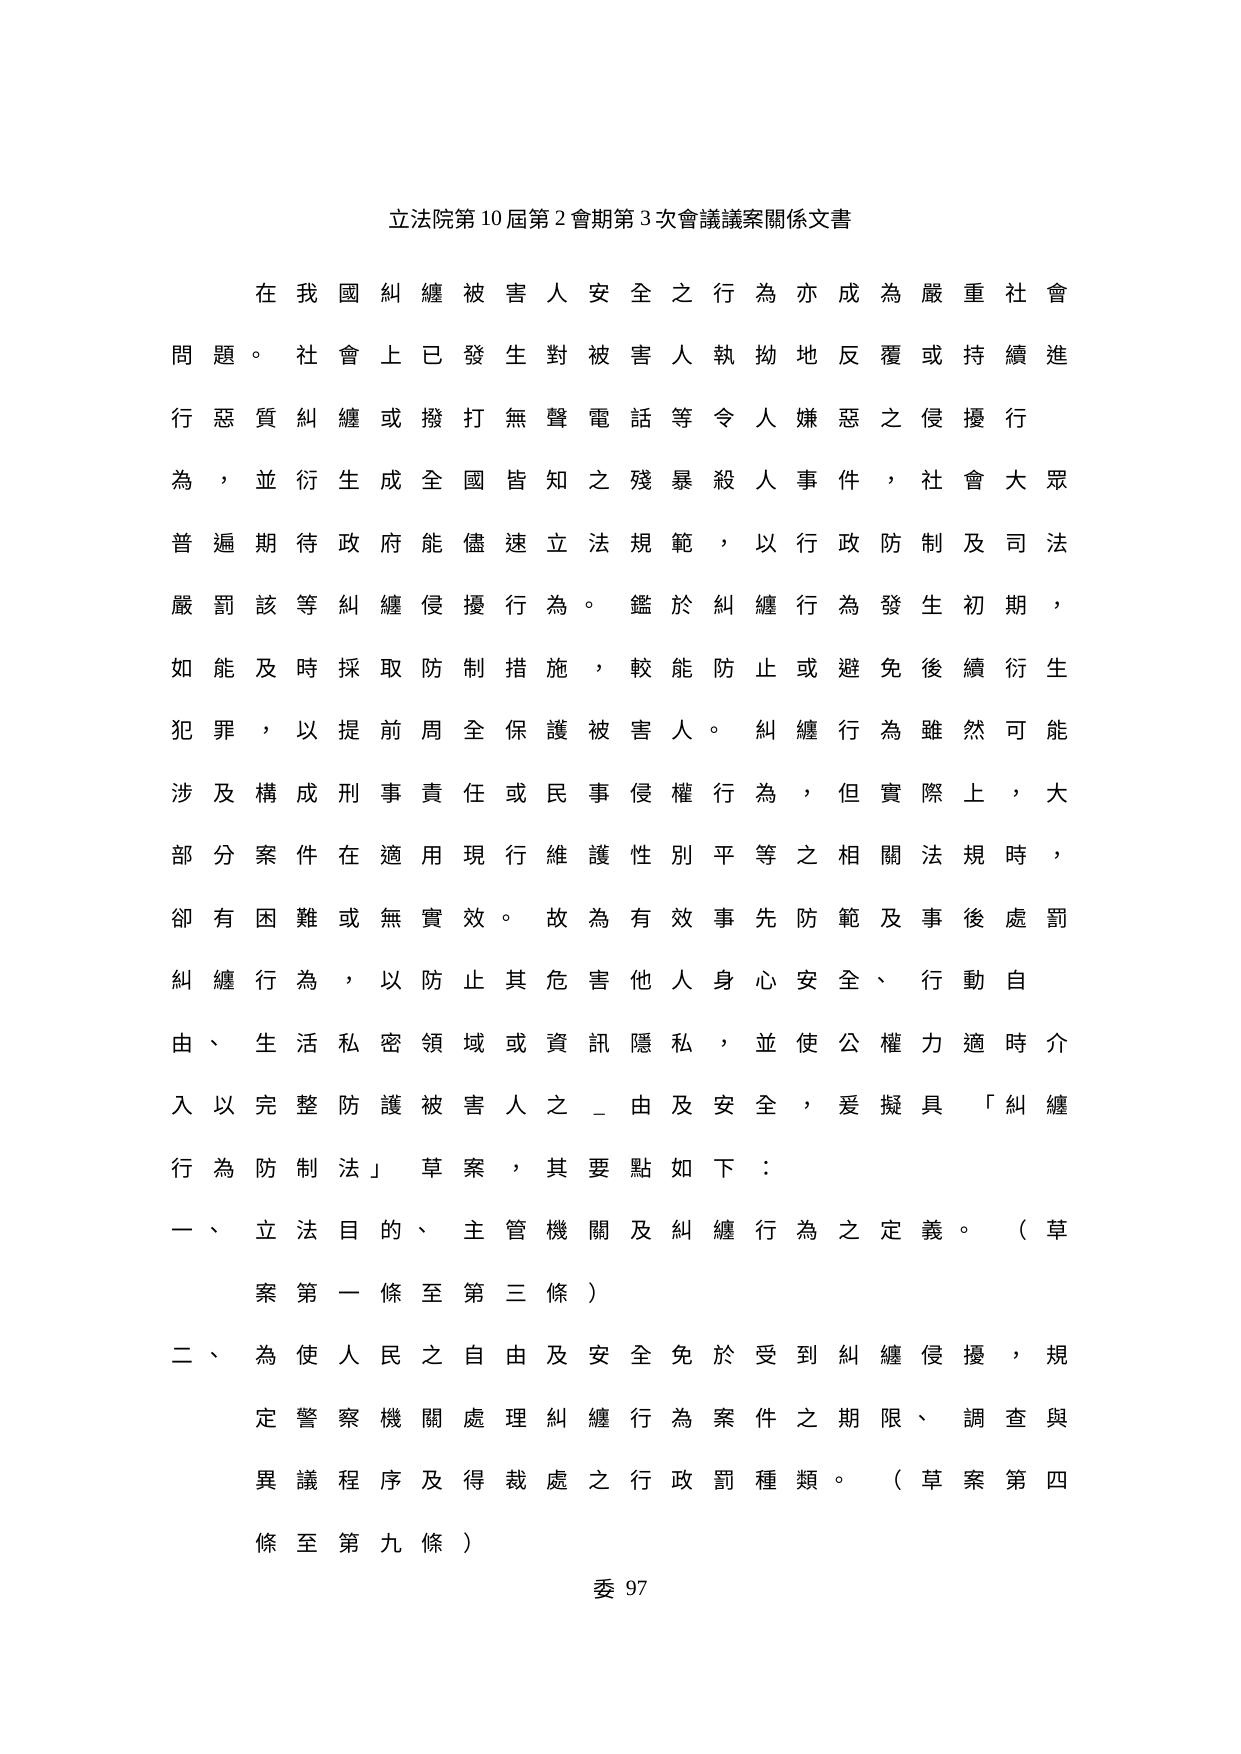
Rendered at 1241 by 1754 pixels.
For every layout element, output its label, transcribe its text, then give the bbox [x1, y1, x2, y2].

text 在我國糾纏被害人安全之行為亦成為嚴重社會問題。社會上已發生對被害人執拗地反覆或持續進行惡質糾纏或撥打無聲電話等令人嫌惡之侵擾行為，並衍生成全國皆知之殘暴殺人事件，社會大眾普遍期待政府能儘速立法規範，以行政防制及司法嚴罰該等糾纏侵擾行為。鑑於糾纏行為發生初期，如能及時採取防制措施，較能防止或避免後續衍生犯罪，以提前周全保護被害人。糾纏行為雖然可能涉及構成刑事責任或民事侵權行為，但實際上，大部分案件在適用現行維護性別平等之相關法規時，卻有困難或無實效。故為有效事先防範及事後處罰糾纏行為，以防止其危害他人身心安全、行動自由、生活私密領域或資訊隱私，並使公權力適時介入以完整防護被害人之_由及安全，爰擬具「糾纏行為防制法」草案，其要點如下： [162, 250, 1078, 1188]
text 二、為使人民之自由及安全免於受到糾纏侵擾，規定警察機關處理糾纏行為案件之期限、調查與異議程序及得裁處之行政罰種類。（草案第四條至第九條） [162, 1313, 1078, 1563]
text 一、立法目的、主管機關及糾纏行為之定義。（草案第一條至第三條） [162, 1188, 1078, 1313]
